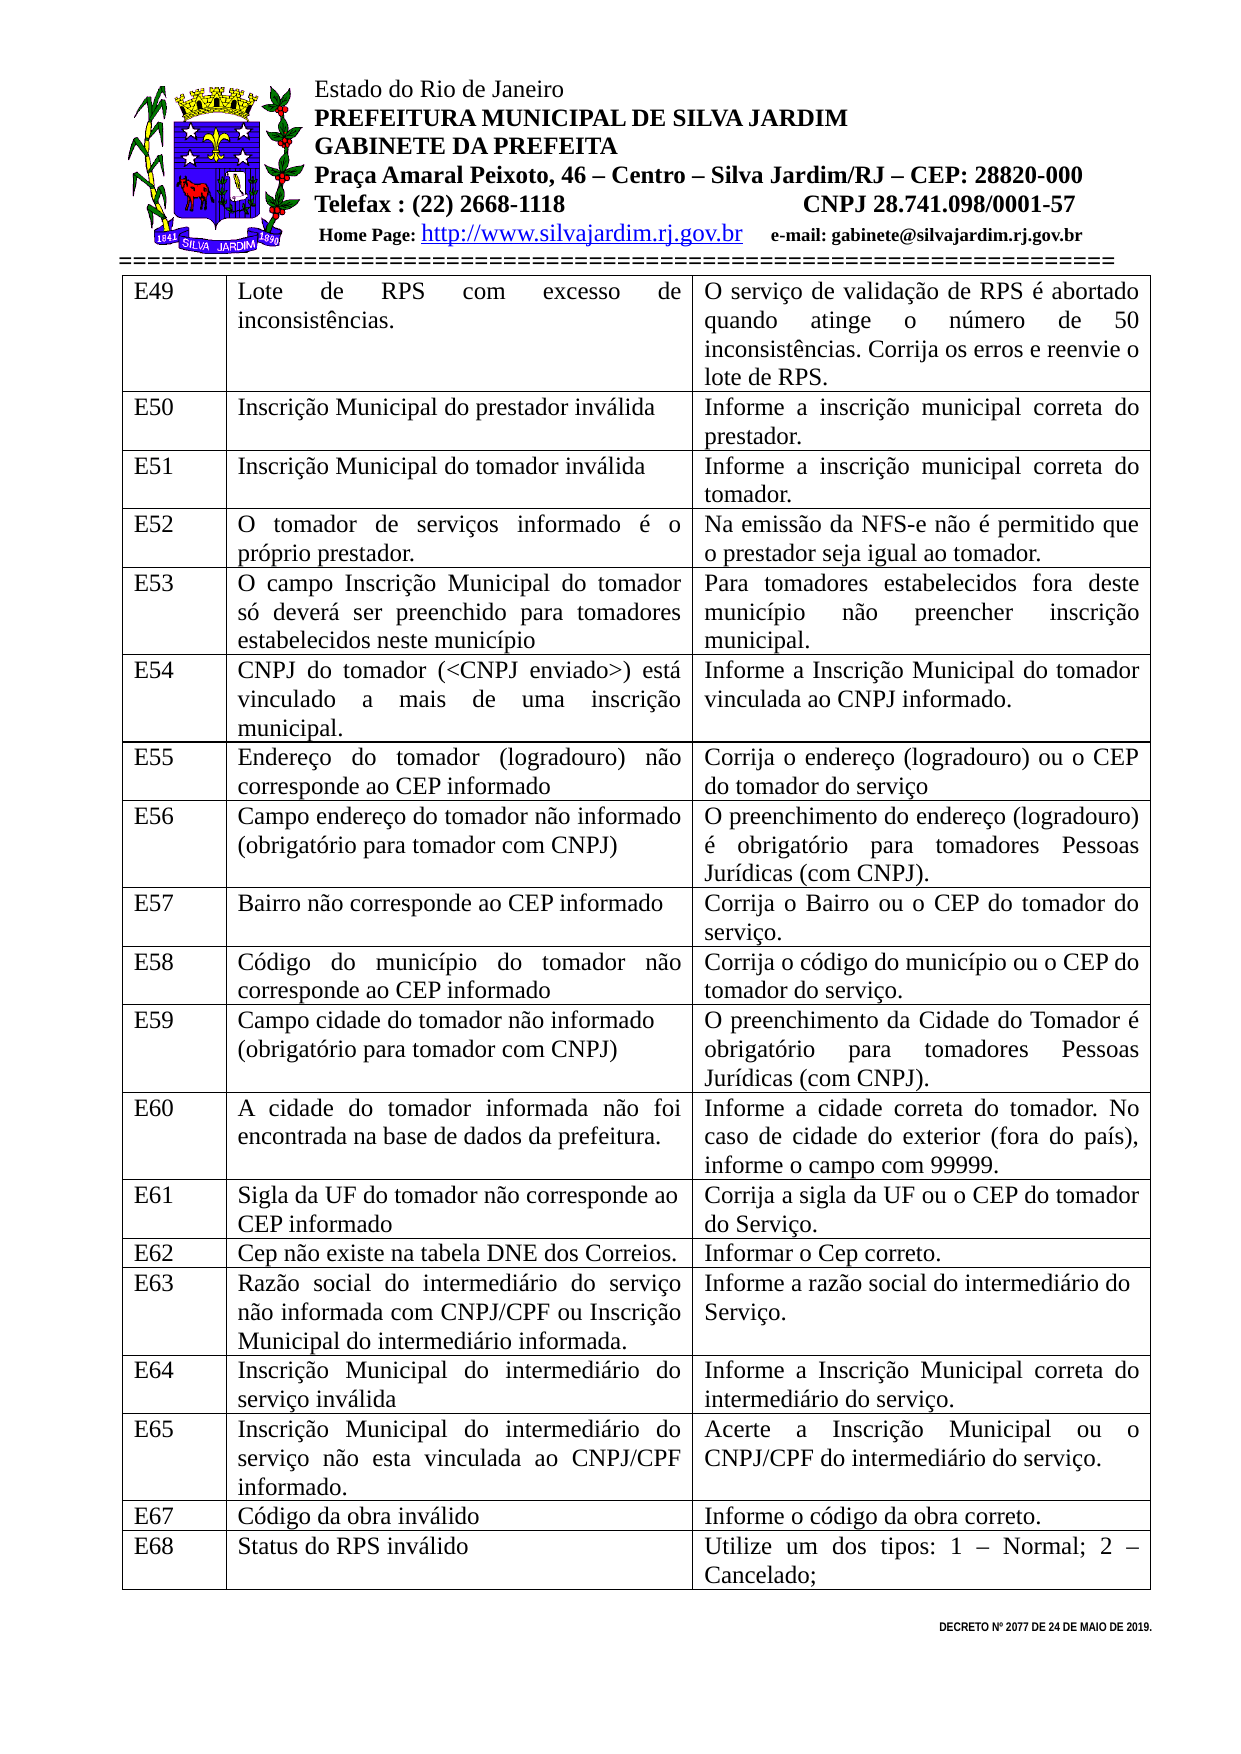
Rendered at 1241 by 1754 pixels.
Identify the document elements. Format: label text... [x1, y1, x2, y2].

table_cell Acerte a Inscrição Municipal ou o CNPJ/CPF do intermediário do serviço. [693, 1414, 1150, 1500]
table_cell Corrija o endereço (logradouro) ou o CEP do tomador do serviço [693, 743, 1150, 800]
table_cell Na emissão da NFS-e não é permitido que o prestador seja igual ao tomador. [693, 509, 1150, 567]
table_cell O tomador de serviços informado é o próprio prestador. [227, 509, 692, 567]
table_cell Informe a razão social do intermediário do Serviço. [693, 1268, 1150, 1354]
table_cell Campo endereço do tomador não informado (obrigatório para tomador com CNPJ) [227, 801, 692, 887]
table_cell Informe a cidade correta do tomador. No caso de cidade do exterior (fora do país), informe o campo com 99999. [693, 1093, 1150, 1179]
table_cell E63 [123, 1268, 226, 1354]
table_cell Informe o código da obra correto. [693, 1501, 1150, 1530]
table_cell E51 [123, 451, 226, 508]
table_cell E49 [123, 276, 226, 391]
table_cell Para tomadores estabelecidos fora deste município não preencher inscrição municipal. [693, 568, 1150, 654]
table_cell Corrija o Bairro ou o CEP do tomador do serviço. [693, 888, 1150, 946]
table_cell Informe a Inscrição Municipal do tomador vinculada ao CNPJ informado. [693, 655, 1150, 741]
table_cell Inscrição Municipal do tomador inválida [227, 451, 692, 508]
table_cell Status do RPS inválido [227, 1531, 692, 1589]
table_cell E53 [123, 568, 226, 654]
table_cell E60 [123, 1093, 226, 1179]
table_cell Razão social do intermediário do serviço não informada com CNPJ/CPF ou Inscrição Municipal do intermediário informada. [227, 1268, 692, 1354]
table_cell E56 [123, 801, 226, 887]
table_cell Código do município do tomador não corresponde ao CEP informado [227, 947, 692, 1004]
table_cell E54 [123, 655, 226, 741]
table_cell Informar o Cep correto. [693, 1239, 1150, 1267]
table_cell O campo Inscrição Municipal do tomador só deverá ser preenchido para tomadores estabelecidos neste município [227, 568, 692, 654]
table_cell O serviço de validação de RPS é abortado quando atinge o número de 50 inconsistências. Corrija os erros e reenvie o lote de RPS. [693, 276, 1150, 391]
table_cell E59 [123, 1005, 226, 1092]
table_cell E64 [123, 1356, 226, 1413]
table_cell Informe a inscrição municipal correta do prestador. [693, 392, 1150, 450]
table_cell E67 [123, 1501, 226, 1530]
table_cell Informe a inscrição municipal correta do tomador. [693, 451, 1150, 508]
table_cell E62 [123, 1239, 226, 1267]
table_cell Corrija o código do município ou o CEP do tomador do serviço. [693, 947, 1150, 1004]
table_cell E65 [123, 1414, 226, 1500]
table_cell E57 [123, 888, 226, 946]
table_cell Sigla da UF do tomador não corresponde ao CEP informado [227, 1180, 692, 1237]
table_cell Campo cidade do tomador não informado (obrigatório para tomador com CNPJ) [227, 1005, 692, 1092]
table_cell Cep não existe na tabela DNE dos Correios. [227, 1239, 692, 1267]
table_cell Utilize um dos tipos: 1 – Normal; 2 – Cancelado; [693, 1531, 1150, 1589]
table_cell Corrija a sigla da UF ou o CEP do tomador do Serviço. [693, 1180, 1150, 1237]
table_cell Informe a Inscrição Municipal correta do intermediário do serviço. [693, 1356, 1150, 1413]
table_cell Endereço do tomador (logradouro) não corresponde ao CEP informado [227, 743, 692, 800]
table_cell Lote de RPS com excesso de inconsistências. [227, 276, 692, 391]
table_cell O preenchimento do endereço (logradouro) é obrigatório para tomadores Pessoas Jurídicas (com CNPJ). [693, 801, 1150, 887]
table_cell Inscrição Municipal do intermediário do serviço não esta vinculada ao CNPJ/CPF informado. [227, 1414, 692, 1500]
table_cell E50 [123, 392, 226, 450]
table_cell CNPJ do tomador (<CNPJ enviado>) está vinculado a mais de uma inscrição municipal. [227, 655, 692, 741]
table_cell E55 [123, 743, 226, 800]
table_cell E58 [123, 947, 226, 1004]
table_cell E52 [123, 509, 226, 567]
table_cell Bairro não corresponde ao CEP informado [227, 888, 692, 946]
table_cell Inscrição Municipal do prestador inválida [227, 392, 692, 450]
table_cell A cidade do tomador informada não foi encontrada na base de dados da prefeitura. [227, 1093, 692, 1179]
table_cell Inscrição Municipal do intermediário do serviço inválida [227, 1356, 692, 1413]
table_cell Código da obra inválido [227, 1501, 692, 1530]
table_cell E68 [123, 1531, 226, 1589]
table_cell O preenchimento da Cidade do Tomador é obrigatório para tomadores Pessoas Jurídicas (com CNPJ). [693, 1005, 1150, 1092]
table_cell E61 [123, 1180, 226, 1237]
